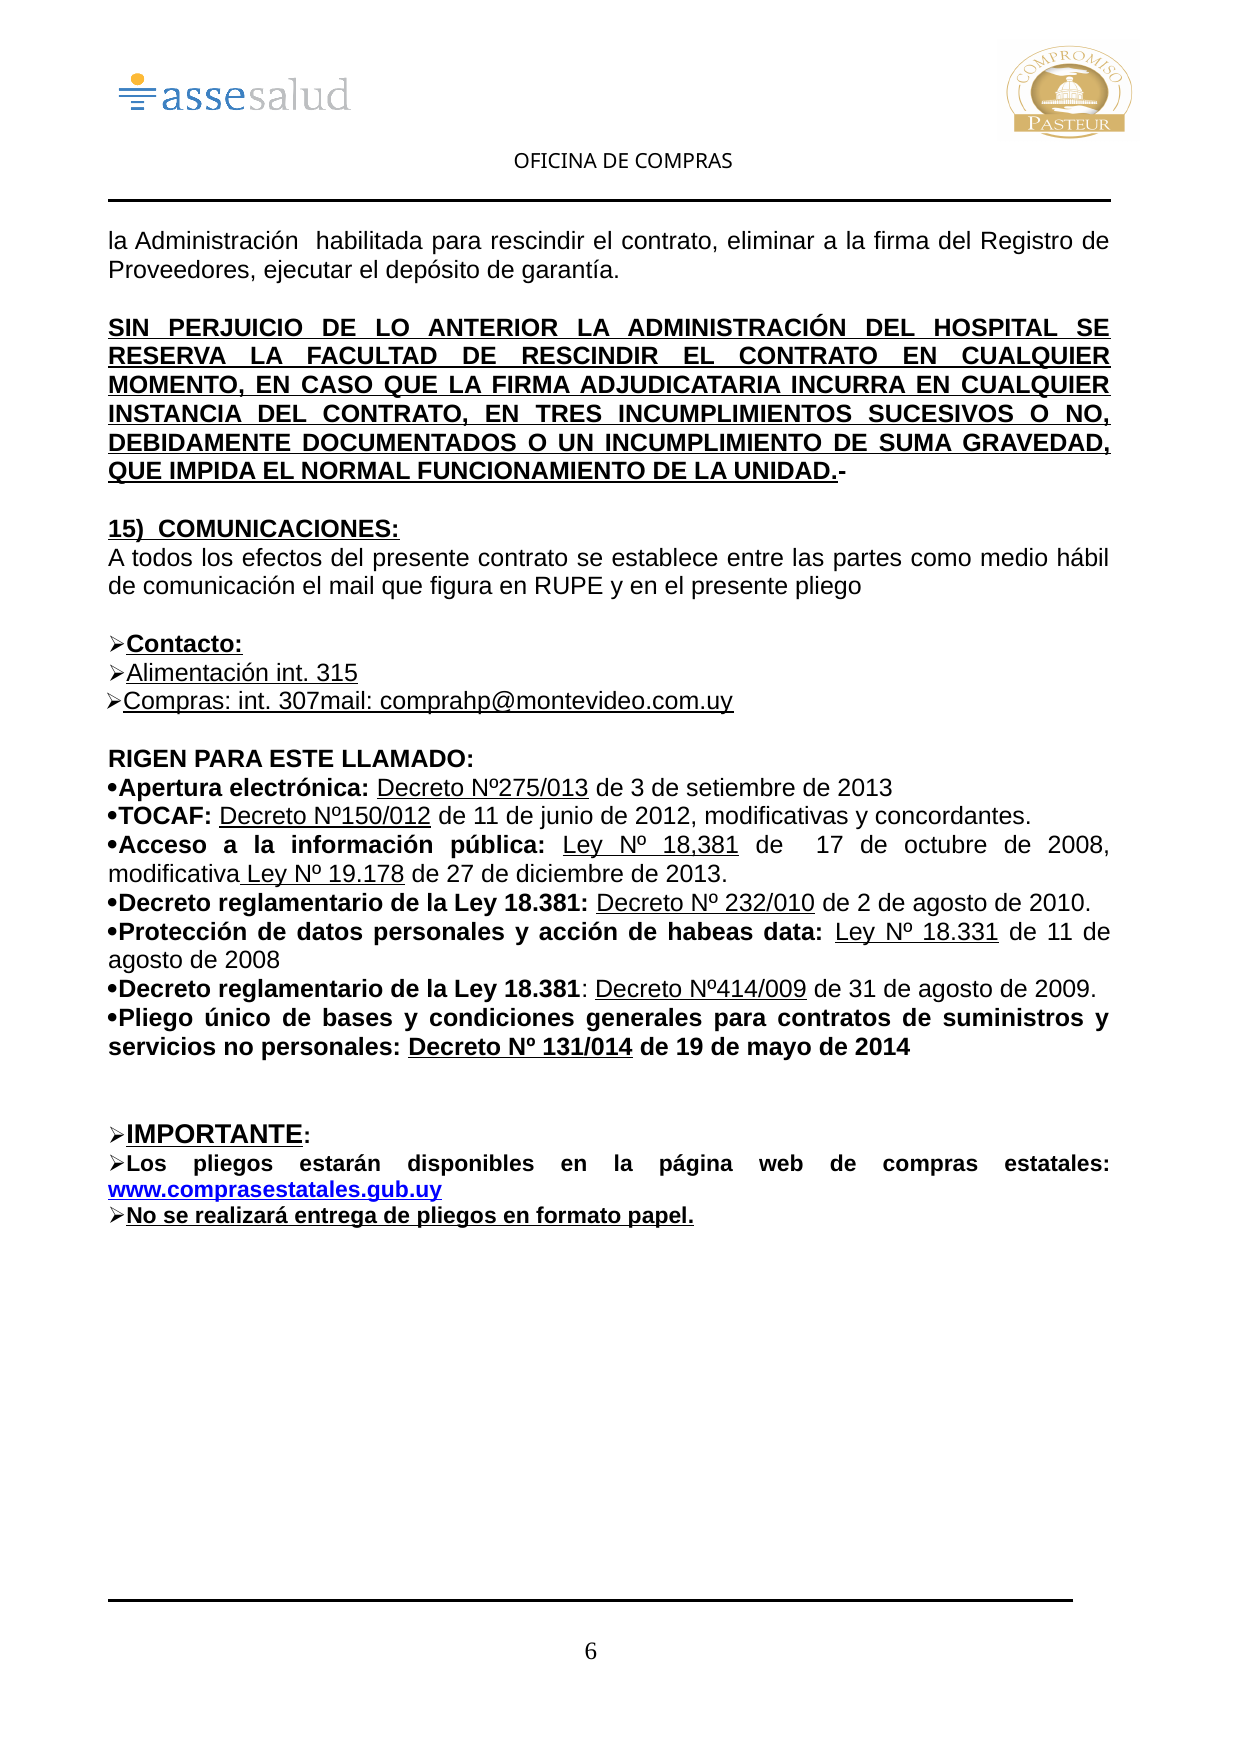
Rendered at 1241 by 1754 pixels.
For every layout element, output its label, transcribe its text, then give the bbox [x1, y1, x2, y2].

text RESERVA LA FACULTAD DE RESCINDIR EL CONTRATO EN CUALQUIER [108, 339, 1111, 366]
list No se realizará entrega de pliegos en formato papel. [108, 1202, 1111, 1228]
list Contacto: [108, 629, 1111, 657]
text la Administración habilitada para rescindir el contrato, eliminar a la firma del Registro de Proveedores, ejecutar el depósito de garantía. [108, 226, 1111, 284]
list Protección de datos personales y acción de habeas data: Ley Nº 18.331 de 11 de agosto de 2008 [108, 917, 1111, 974]
list Alimentación int. 315 [108, 657, 1111, 686]
text INSTANCIA DEL CONTRATO, EN TRES INCUMPLIMIENTOS SUCESIVOS O NO, [108, 396, 1111, 424]
list Pliego único de bases y condiciones generales para contratos de suministros y servicios no personales: Decreto Nº 131/014 de 19 de mayo de 2014 [108, 1003, 1111, 1061]
list Acceso a la información pública: Ley Nº 18,381 de 17 de octubre de 2008, modificativa Ley Nº 19.178 de 27 de diciembre de 2013. [108, 830, 1111, 888]
text DEBIDAMENTE DOCUMENTADOS O UN INCUMPLIMIENTO DE SUMA GRAVEDAD, [108, 425, 1111, 453]
text SIN PERJUICIO DE LO ANTERIOR LA ADMINISTRACIÓN DEL HOSPITAL SE [108, 312, 1111, 338]
list Apertura electrónica: Decreto Nº275/013 de 3 de setiembre de 2013 [108, 772, 1111, 801]
picture [105, 54, 369, 130]
list Los pliegos estarán disponibles en la página web de compras estatales: www.comprasestatales.gub.uy [108, 1149, 1111, 1202]
text A todos los efectos del presente contrato se establece entre las partes como medio hábil de comunicación el mail que figura en RUPE y en el presente pliego [108, 542, 1111, 600]
list Decreto reglamentario de la Ley 18.381: Decreto Nº414/009 de 31 de agosto de 2009. [108, 974, 1111, 1003]
text RIGEN PARA ESTE LLAMADO: [108, 744, 1111, 772]
list Compras: int. 307mail: comprahp@montevideo.com.uy [105, 686, 1111, 715]
list Decreto reglamentario de la Ley 18.381: Decreto Nº 232/010 de 2 de agosto de 2010. [108, 888, 1111, 917]
text MOMENTO, EN CASO QUE LA FIRMA ADJUDICATARIA INCURRA EN CUALQUIER [108, 368, 1111, 395]
list TOCAF: Decreto Nº150/012 de 11 de junio de 2012, modificativas y concordantes. [108, 801, 1111, 830]
picture [996, 39, 1141, 142]
text QUE IMPIDA EL NORMAL FUNCIONAMIENTO DE LA UNIDAD.- [108, 454, 1111, 485]
list IMPORTANTE: [108, 1118, 1111, 1149]
text 15) COMUNICACIONES: [108, 514, 1111, 542]
